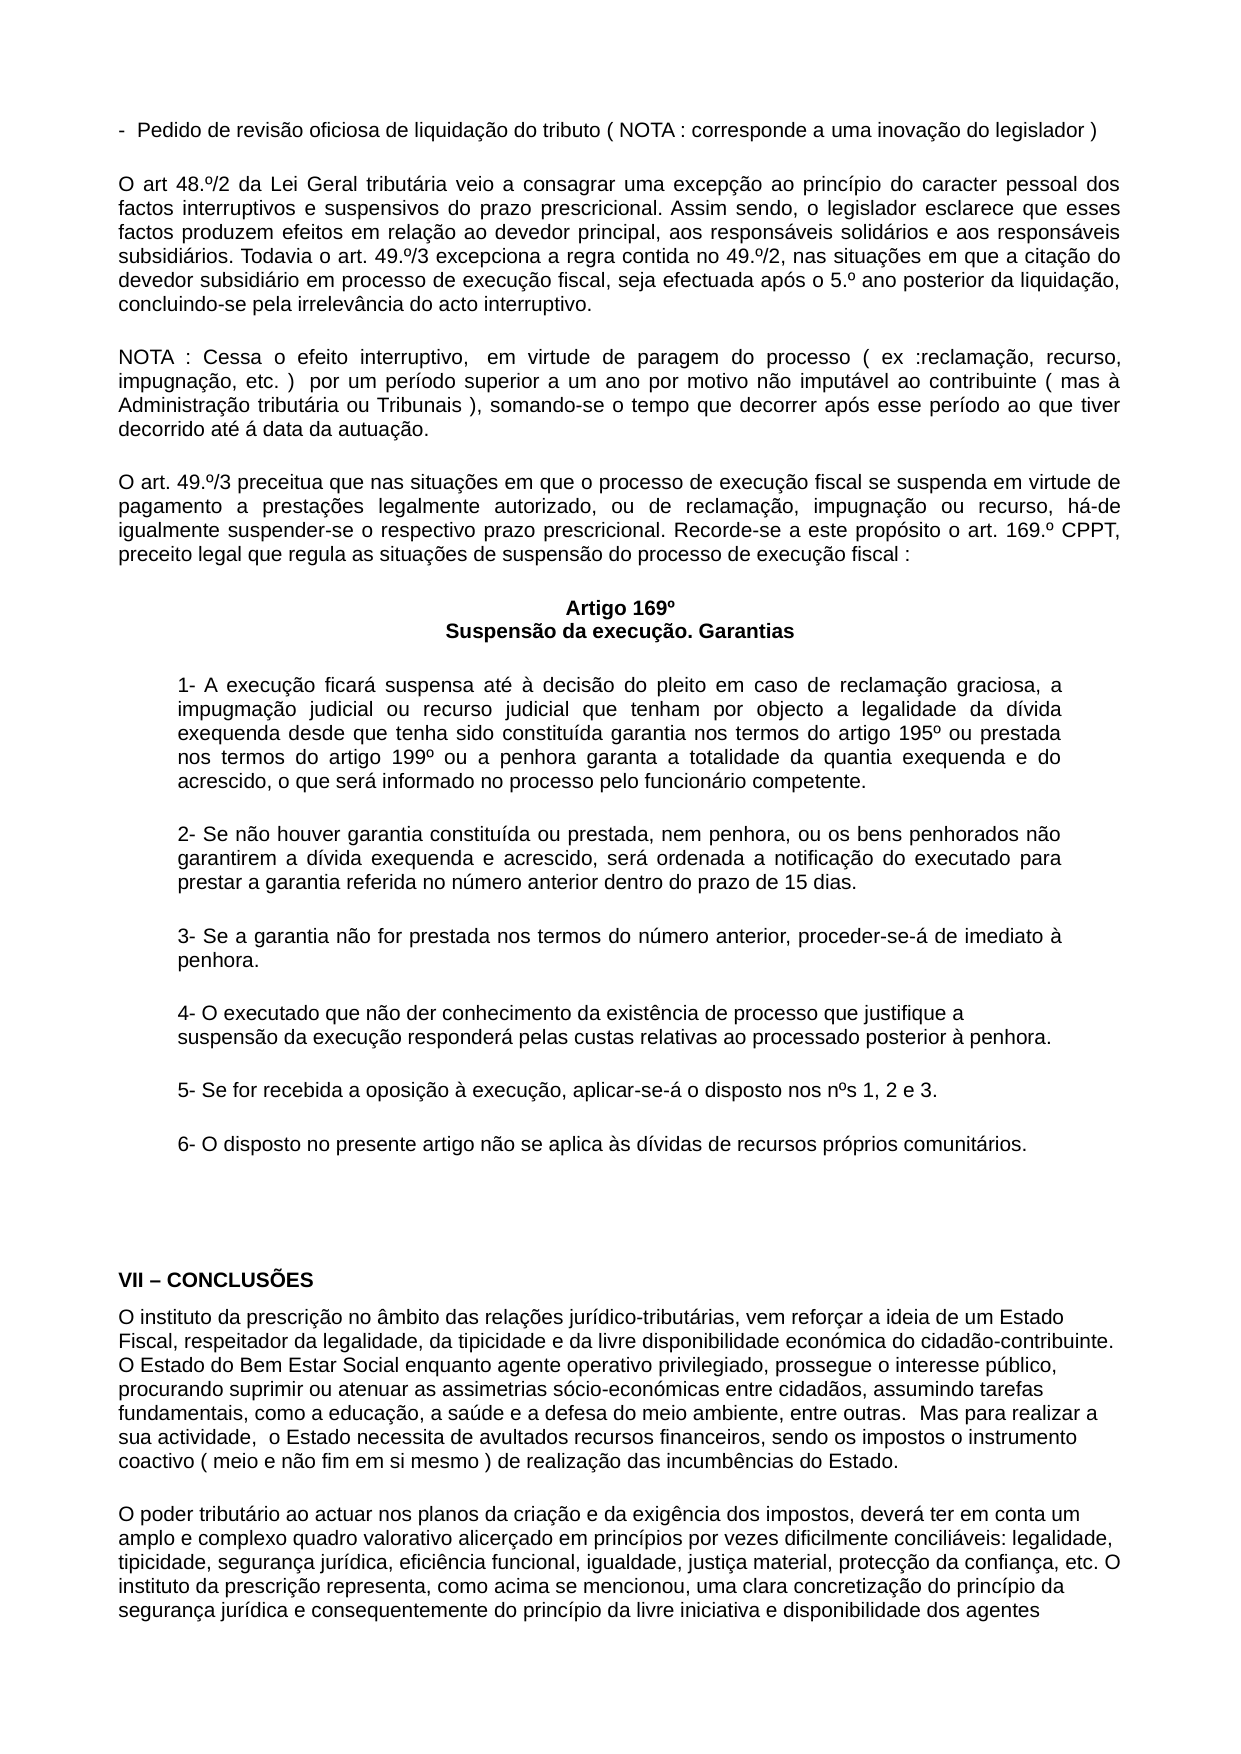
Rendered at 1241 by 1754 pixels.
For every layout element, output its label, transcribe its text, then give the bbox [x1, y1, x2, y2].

table_header - Pedido de revisão oficiosa de liquidação do tributo ( NOTA : corresponde a uma inovação do legislador ) O art 48.º/2 da Lei Geral tributária veio a consagrar uma excepção ao princípio do caracter pessoal dos factos interruptivos e suspensivos do prazo prescricional. Assim sendo, o legislador esclarece que esses factos produzem efeitos em relação ao devedor principal, aos responsáveis solidários e aos responsáveis subsidiários. Todavia o art. 49.º/3 excepciona a regra contida no 49.º/2, nas situações em que a citação do devedor subsidiário em processo de execução fiscal, seja efectuada após o 5.º ano posterior da liquidação, concluindo-se pela irrelevância do acto interruptivo. NOTA : Cessa o efeito interruptivo, em virtude de paragem do processo ( ex :reclamação, recurso, impugnação, etc. ) por um período superior a um ano por motivo não imputável ao contribuinte ( mas à Administração tributária ou Tribunais ), somando-se o tempo que decorrer após esse período ao que tiver decorrido até á data da autuação. O art. 49.º/3 preceitua que nas situações em que o processo de execução fiscal se suspenda em virtude de pagamento a prestações legalmente autorizado, ou de reclamação, impugnação ou recurso, há-de igualmente suspender-se o respectivo prazo prescricional. Recorde-se a este propósito o art. 169.º CPPT, preceito legal que regula as situações de suspensão do processo de execução fiscal : Artigo 169º Suspensão da execução. Garantias 1- A execução ficará suspensa até à decisão do pleito em caso de reclamação graciosa, a impugmação judicial ou recurso judicial que tenham por objecto a legalidade da dívida exequenda desde que tenha sido constituída garantia nos termos do artigo 195º ou prestada nos termos do artigo 199º ou a penhora garanta a totalidade da quantia exequenda e do acrescido, o que será informado no processo pelo funcionário competente. 2- Se não houver garantia constituída ou prestada, nem penhora, ou os bens penhorados não garantirem a dívida exequenda e acrescido, será ordenada a notificação do executado para prestar a garantia referida no número anterior dentro do prazo de 15 dias. 3- Se a garantia não for prestada nos termos do número anterior, proceder-se-á de imediato à penhora. 4- O executado que não der conhecimento da existência de processo que justifique a suspensão da execução responderá pelas custas relativas ao processado posterior à penhora. 5- Se for recebida a oposição à execução, aplicar-se-á o disposto nos nºs 1, 2 e 3. 6- O disposto no presente artigo não se aplica às dívidas de recursos próprios comunitários. VII – CONCLUSÕES O instituto da prescrição no âmbito das relações jurídico-tributárias, vem reforçar a ideia de um Estado Fiscal, respeitador da legalidade, da tipicidade e da livre disponibilidade económica do cidadão-contribuinte. O Estado do Bem Estar Social enquanto agente operativo privilegiado, prossegue o interesse público, procurando suprimir ou atenuar as assimetrias sócio-económicas entre cidadãos, assumindo tarefas fundamentais, como a educação, a saúde e a defesa do meio ambiente, entre outras. Mas para realizar a sua actividade, o Estado necessita de avultados recursos financeiros, sendo os impostos o instrumento coactivo ( meio e não fim em si mesmo ) de realização das incumbências do Estado. O poder tributário ao actuar nos planos da criação e da exigência dos impostos, deverá ter em conta um amplo e complexo quadro valorativo alicerçado em princípios por vezes dificilmente conciliáveis: legalidade, tipicidade, segurança jurídica, eficiência funcional, igualdade, justiça material, protecção da confiança, etc. O instituto da prescrição representa, como acima se mencionou, uma clara concretização do princípio da segurança jurídica e consequentemente do princípio da livre iniciativa e disponibilidade dos agentes [118, 118, 1122, 1622]
